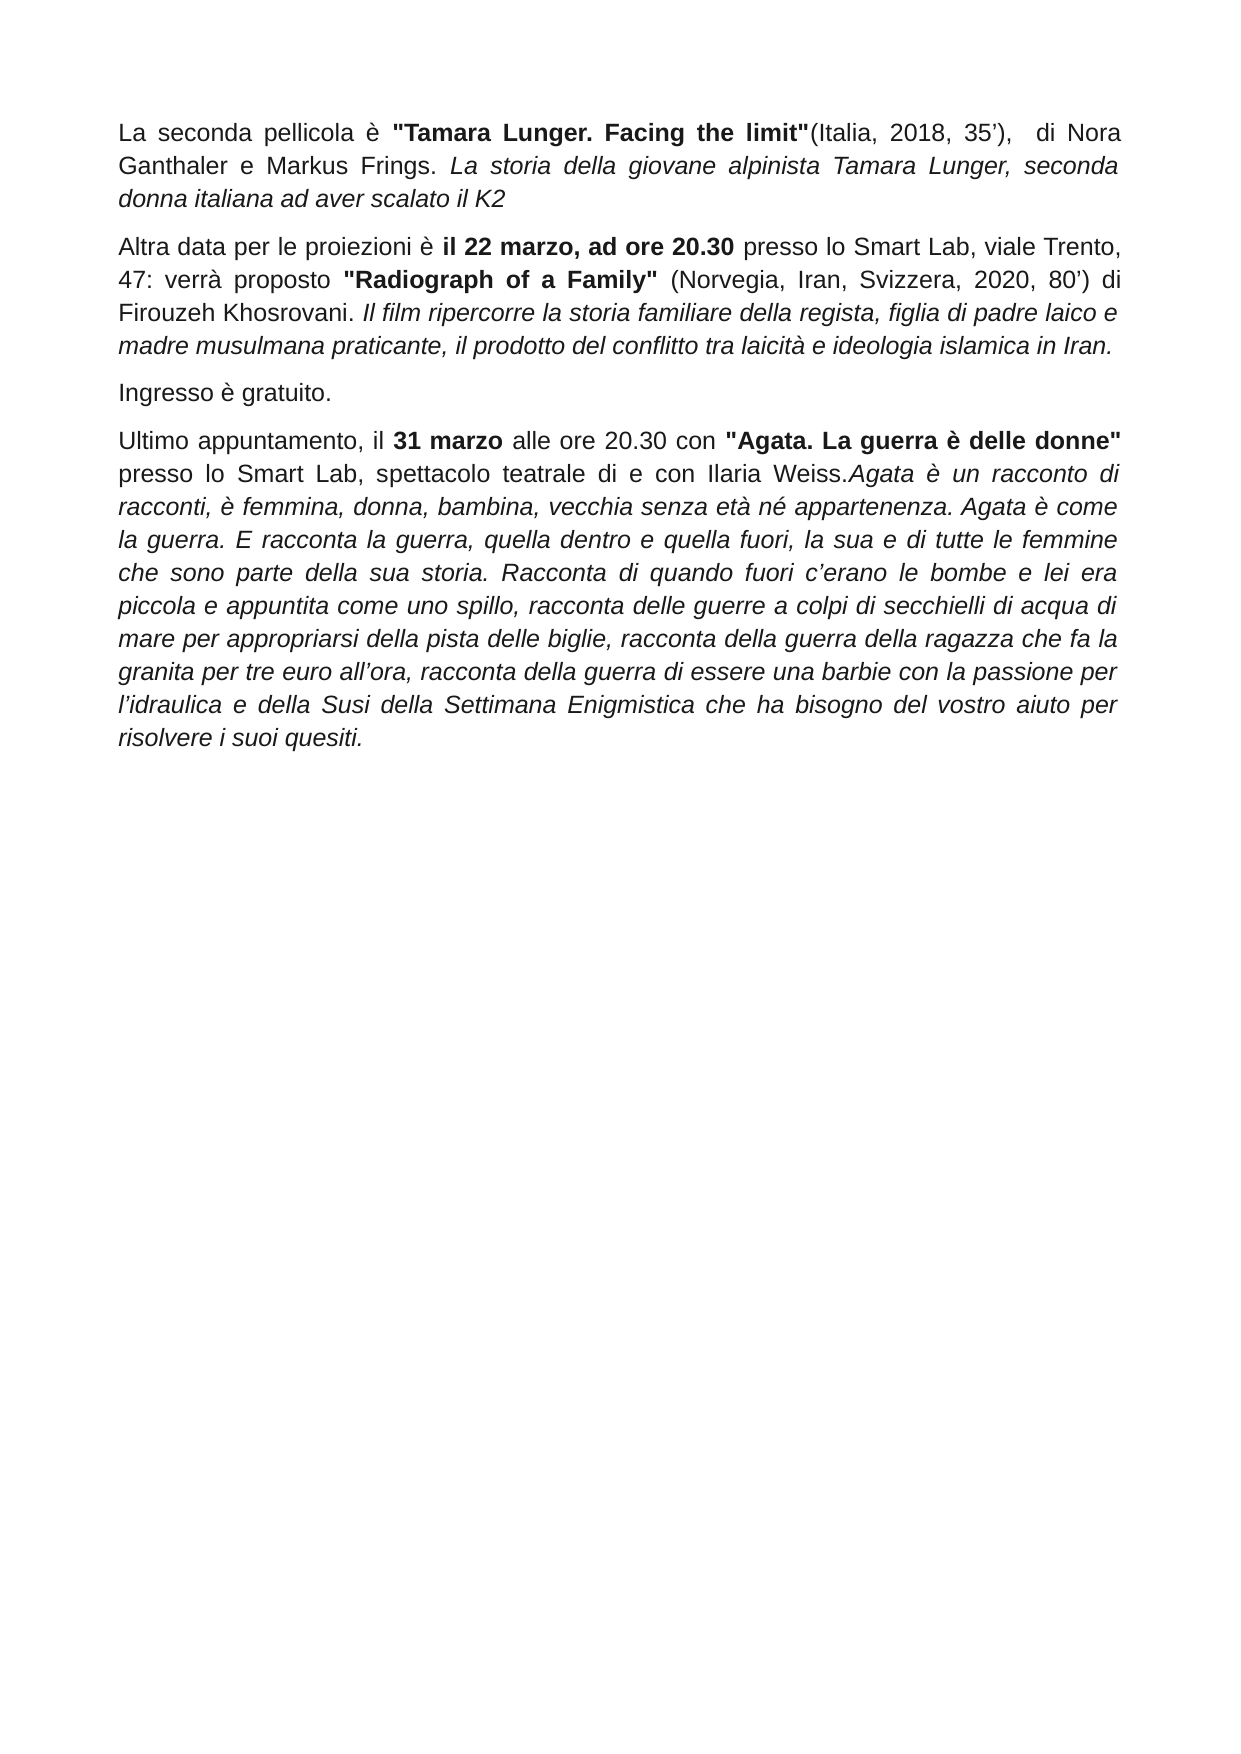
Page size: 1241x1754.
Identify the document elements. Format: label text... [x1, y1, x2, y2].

text La seconda pellicola è "Tamara Lunger. Facing the limit"(Italia, 2018, 35’), di Nora Ganthaler e Markus Frings. La storia della giovane alpinista Tamara Lunger, seconda donna italiana ad aver scalato il K2 [118, 118, 1122, 213]
text Ultimo appuntamento, il 31 marzo alle ore 20.30 con "Agata. La guerra è delle donne" presso lo Smart Lab, spettacolo teatrale di e con Ilaria Weiss.Agata è un racconto di racconti, è femmina, donna, bambina, vecchia senza età né appartenenza. Agata è come la guerra. E racconta la guerra, quella dentro e quella fuori, la sua e di tutte le femmine che sono parte della sua storia. Racconta di quando fuori c’erano le bombe e lei era piccola e appuntita come uno spillo, racconta delle guerre a colpi di secchielli di acqua di mare per appropriarsi della pista delle biglie, racconta della guerra della ragazza che fa la granita per tre euro all’ora, racconta della guerra di essere una barbie con la passione per l’idraulica e della Susi della Settimana Enigmistica che ha bisogno del vostro aiuto per risolvere i suoi quesiti. [118, 426, 1122, 752]
text Altra data per le proiezioni è il 22 marzo, ad ore 20.30 presso lo Smart Lab, viale Trento, 47: verrà proposto "Radiograph of a Family" (Norvegia, Iran, Svizzera, 2020, 80’) di Firouzeh Khosrovani. Il film ripercorre la storia familiare della regista, figlia di padre laico e madre musulmana praticante, il prodotto del conflitto tra laicità e ideologia islamica in Iran. [118, 232, 1122, 359]
text Ingresso è gratuito. [118, 378, 1122, 407]
